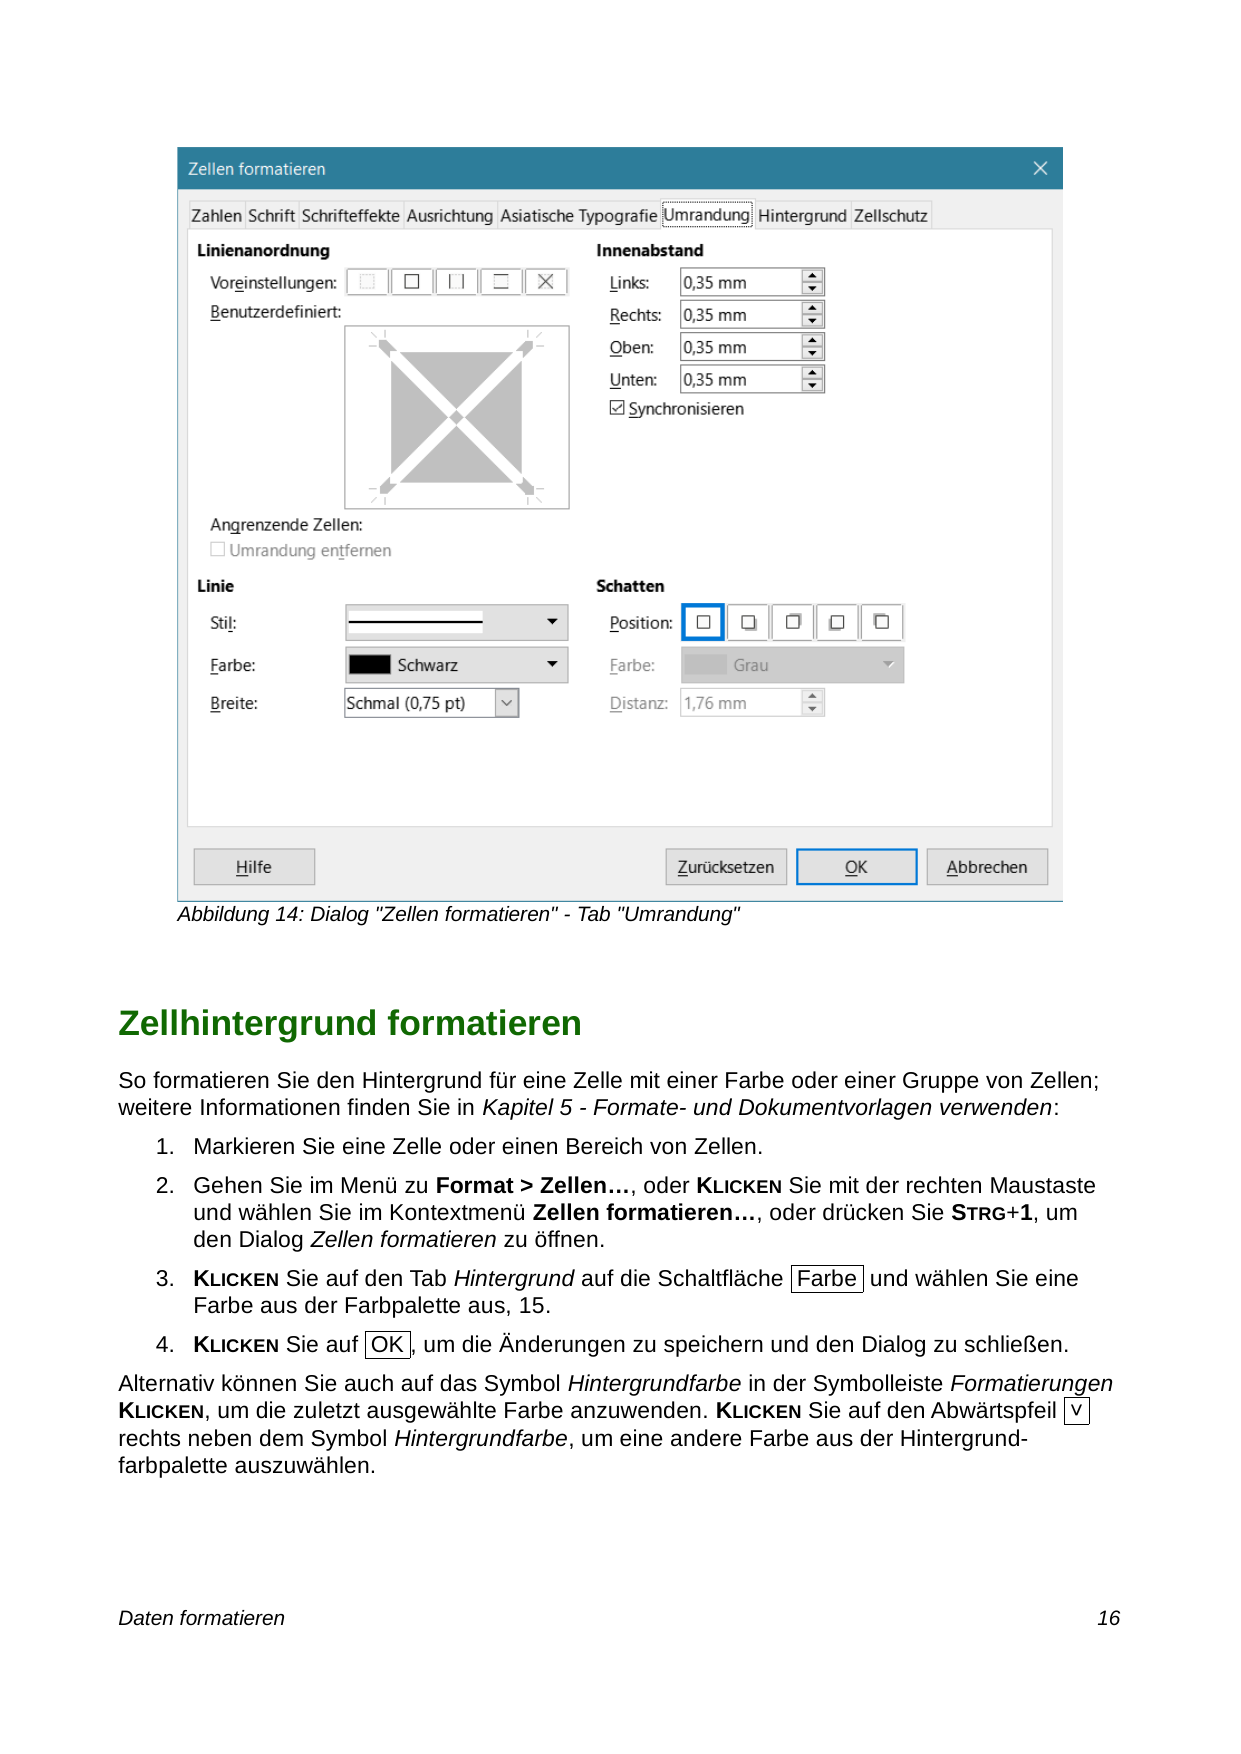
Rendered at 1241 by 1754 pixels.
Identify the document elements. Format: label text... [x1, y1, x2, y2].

picture [177, 147, 1063, 902]
text Abbildung 14: Dialog "Zellen formatieren" - Tab "Umrandung" [177, 902, 1063, 926]
subtitle Zellhintergrund formatieren [118, 1003, 1122, 1043]
text So formatieren Sie den Hintergrund für eine Zelle mit einer Farbe oder einer Gruppe von Zellen; weitere Informationen finden Sie in Kapitel 5 - Formate- und Dokumentvorlagen verwenden: [118, 1067, 1122, 1121]
text Alternativ können Sie auch auf das Symbol Hintergrundfarbe in der Symbolleiste Formatierungen Klicken, um die zuletzt ausgewählte Farbe anzuwenden. Klicken Sie auf den Abwärtspfeil ˅ rechts neben dem Symbol Hintergrundfarbe, um eine andere Farbe aus der Hintergrund-farbpalette auszuwählen. [118, 1370, 1122, 1478]
list Klicken Sie auf den Tab Hintergrund auf die Schaltfläche Farbe und wählen Sie eine Farbe aus der Farbpalette aus, Abbildung 15. [156, 1264, 1122, 1319]
list Gehen Sie im Menü zu Format > Zellen…, oder Klicken Sie mit der rechten Maustaste und wählen Sie im Kontextmenü Zellen formatieren…, oder drücken Sie Strg+1, um den Dialog Zellen formatieren zu öffnen. [156, 1171, 1122, 1253]
list Klicken Sie auf OK, um die Änderungen zu speichern und den Dialog zu schließen. [156, 1331, 365, 1358]
list Klicken Sie auf OK, um die Änderungen zu speichern und den Dialog zu schließen. [411, 1331, 1122, 1358]
list Markieren Sie eine Zelle oder einen Bereich von Zellen. [156, 1133, 1122, 1160]
